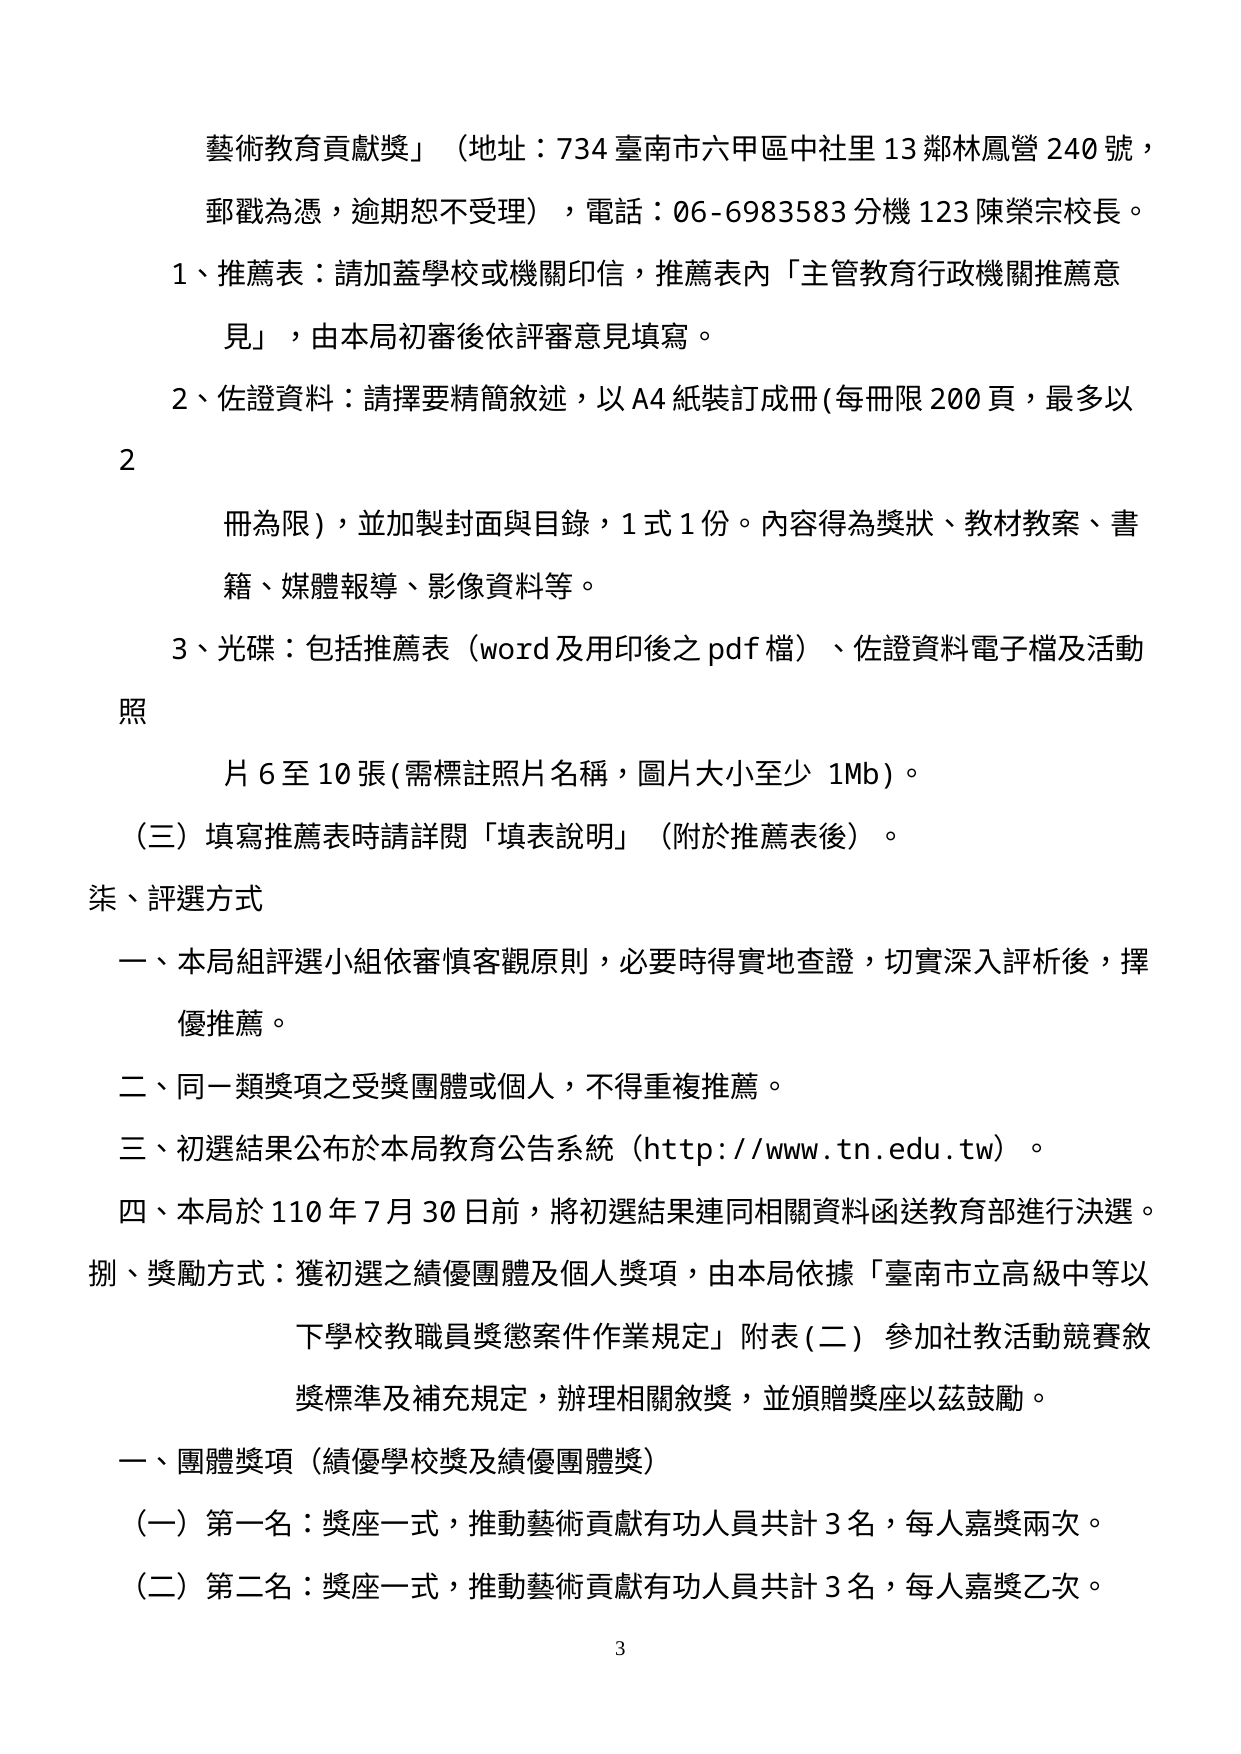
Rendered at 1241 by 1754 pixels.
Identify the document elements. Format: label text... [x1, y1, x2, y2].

text （二）第二名：獎座一式，推動藝術貢獻有功人員共計3名，每人嘉獎乙次。 [118, 1543, 1152, 1605]
text 一、本局組評選小組依審慎客觀原則，必要時得實地查證，切實深入評析後，擇優推薦。 [118, 918, 1152, 1043]
text 郵戳為憑，逾期恕不受理），電話：06-6983583分機123陳榮宗校長。 [118, 168, 1152, 230]
text 冊為限)，並加製封面與目錄，1式1份。內容得為獎狀、教材教案、書 [118, 480, 1152, 543]
text 籍、媒體報導、影像資料等。 [118, 543, 1152, 605]
text 二、同ㄧ類獎項之受獎團體或個人，不得重複推薦。 [118, 1043, 1152, 1105]
text 見」，由本局初審後依評審意見填寫。 [118, 293, 1152, 355]
text 捌、獎勵方式：獲初選之績優團體及個人獎項，由本局依據「臺南市立高級中等以下學校教職員獎懲案件作業規定」附表(二) 參加社教活動競賽敘獎標準及補充規定，辦理相關敘獎，並頒贈獎座以茲鼓勵。 [89, 1230, 1152, 1418]
text （三）填寫推薦表時請詳閱「填表說明」（附於推薦表後）。 [118, 793, 1152, 855]
text 三、初選結果公布於本局教育公告系統（http://www.tn.edu.tw）。 [118, 1105, 1152, 1168]
text 2、佐證資料：請擇要精簡敘述，以A4紙裝訂成冊(每冊限200頁，最多以2 [118, 355, 1152, 480]
text 藝術教育貢獻獎」（地址：734臺南市六甲區中社里13鄰林鳳營240號， [118, 105, 1152, 168]
text （一）第一名：獎座一式，推動藝術貢獻有功人員共計3名，每人嘉獎兩次。 [118, 1480, 1152, 1543]
text 片6至10張(需標註照片名稱，圖片大小至少 1Mb)。 [118, 730, 1152, 793]
text 1、推薦表：請加蓋學校或機關印信，推薦表內「主管教育行政機關推薦意 [118, 230, 1152, 293]
text 3、光碟：包括推薦表（word及用印後之pdf檔）、佐證資料電子檔及活動照 [118, 605, 1152, 730]
text 四、本局於110年7月30日前，將初選結果連同相關資料函送教育部進行決選。 [118, 1168, 1152, 1230]
text 一、團體獎項（績優學校獎及績優團體獎） [118, 1418, 1152, 1480]
text 柒、評選方式 [89, 855, 1152, 918]
